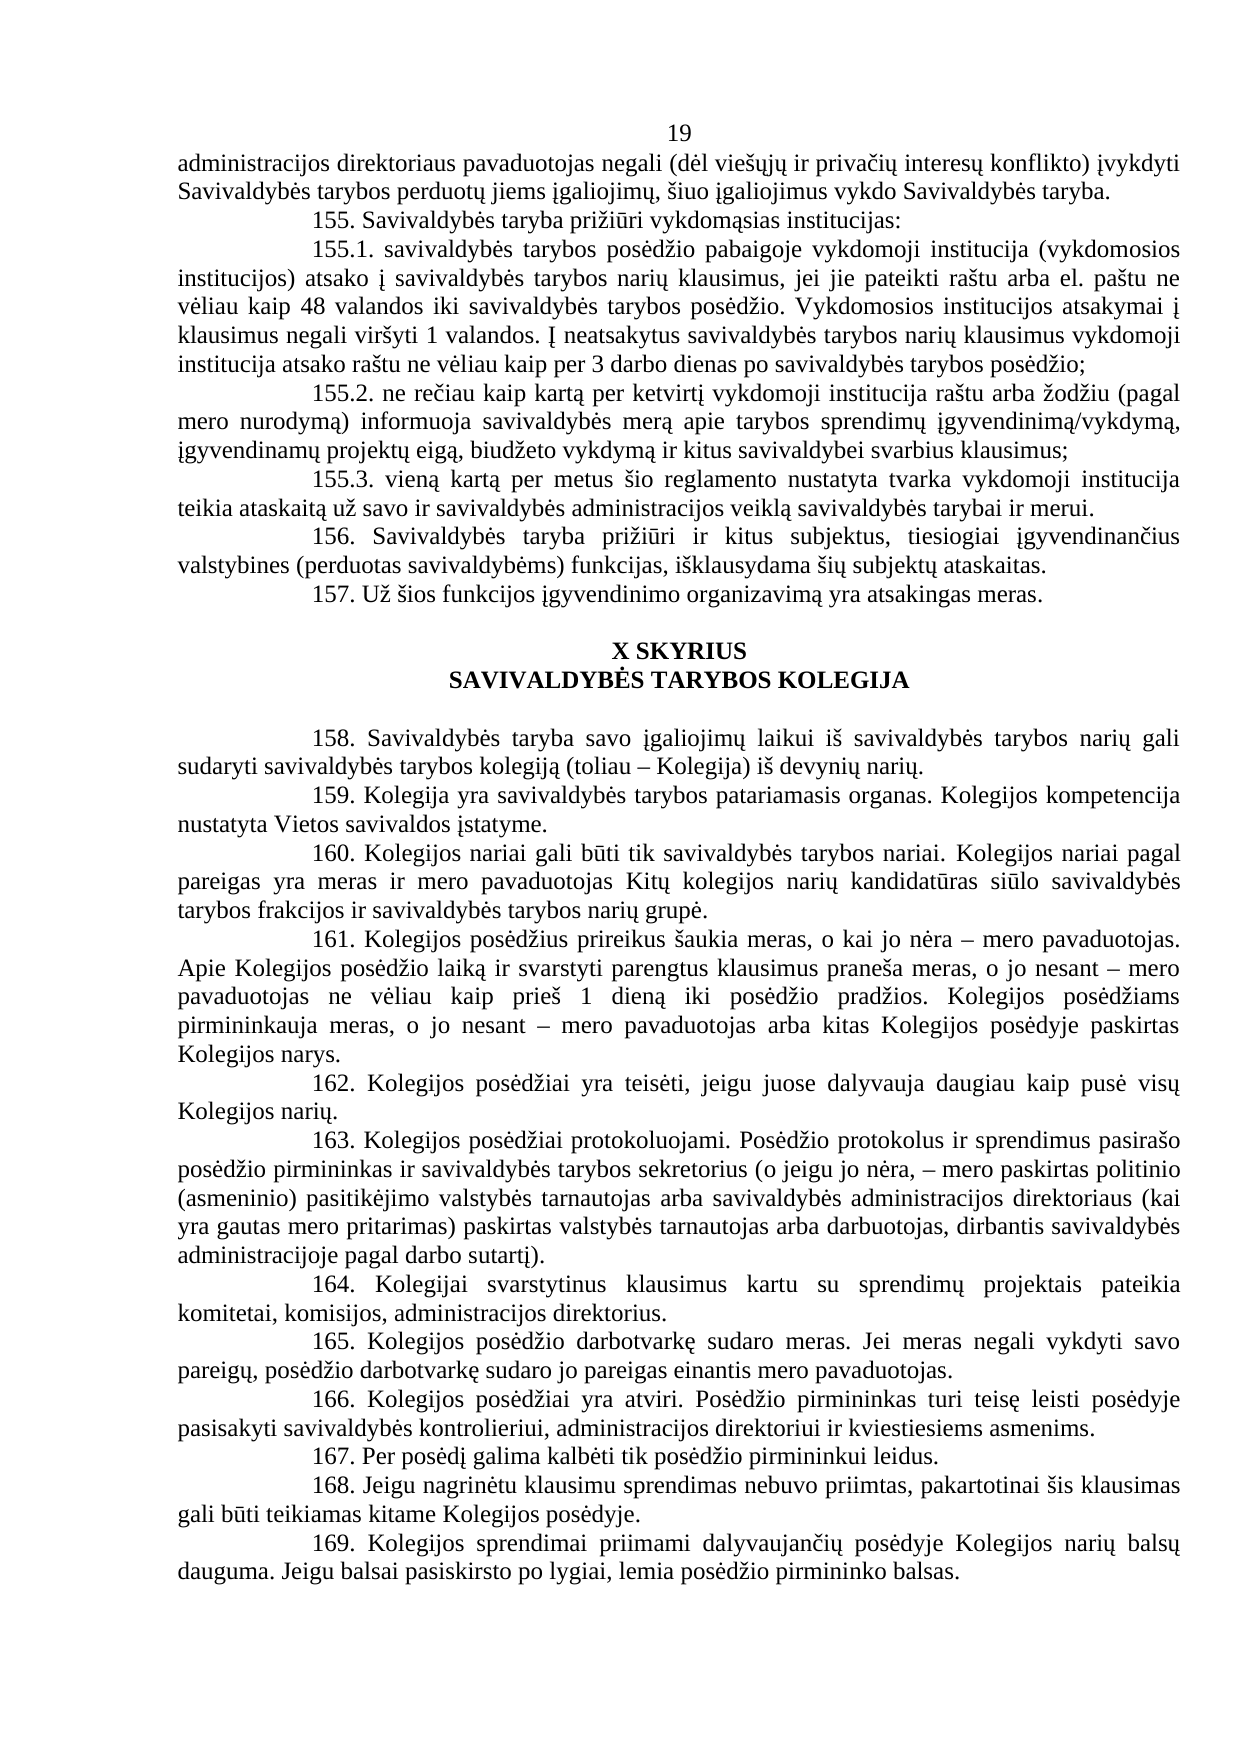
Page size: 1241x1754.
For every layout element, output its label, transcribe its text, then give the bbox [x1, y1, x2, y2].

text 160. Kolegijos nariai gali būti tik savivaldybės tarybos nariai. Kolegijos nariai pagal pareigas yra meras ir mero pavaduotojas Kitų kolegijos narių kandidatūras siūlo savivaldybės tarybos frakcijos ir savivaldybės tarybos narių grupė. [177, 838, 1181, 924]
text 168. Jeigu nagrinėtu klausimu sprendimas nebuvo priimtas, pakartotinai šis klausimas gali būti teikiamas kitame Kolegijos posėdyje. [177, 1470, 1181, 1528]
text 161. Kolegijos posėdžius prireikus šaukia meras, o kai jo nėra – mero pavaduotojas. Apie Kolegijos posėdžio laiką ir svarstyti parengtus klausimus praneša meras, o jo nesant – mero pavaduotojas ne vėliau kaip prieš 1 dieną iki posėdžio pradžios. Kolegijos posėdžiams pirmininkauja meras, o jo nesant – mero pavaduotojas arba kitas Kolegijos posėdyje paskirtas Kolegijos narys. [177, 924, 1181, 1068]
text 163. Kolegijos posėdžiai protokoluojami. Posėdžio protokolus ir sprendimus pasirašo posėdžio pirmininkas ir savivaldybės tarybos sekretorius (o jeigu jo nėra, – mero paskirtas politinio (asmeninio) pasitikėjimo valstybės tarnautojas arba savivaldybės administracijos direktoriaus (kai yra gautas mero pritarimas) paskirtas valstybės tarnautojas arba darbuotojas, dirbantis savivaldybės administracijoje pagal darbo sutartį). [177, 1125, 1181, 1269]
text 167. Per posėdį galima kalbėti tik posėdžio pirmininkui leidus. [177, 1441, 1181, 1470]
text 155.3. vieną kartą per metus šio reglamento nustatyta tvarka vykdomoji institucija teikia ataskaitą už savo ir savivaldybės administracijos veiklą savivaldybės tarybai ir merui. [177, 464, 1181, 521]
text 164. Kolegijai svarstytinus klausimus kartu su sprendimų projektais pateikia komitetai, komisijos, administracijos direktorius. [177, 1269, 1181, 1326]
text 155. Savivaldybės taryba prižiūri vykdomąsias institucijas: [177, 205, 1181, 234]
text administracijos direktoriaus pavaduotojas negali (dėl viešųjų ir privačių interesų konflikto) įvykdyti Savivaldybės tarybos perduotų jiems įgaliojimų, šiuo įgaliojimus vykdo Savivaldybės taryba. [177, 148, 1181, 205]
text 157. Už šios funkcijos įgyvendinimo organizavimą yra atsakingas meras. [177, 579, 1181, 608]
text SAVIVALDYBĖS TARYBOS KOLEGIJA [177, 665, 1181, 694]
text 159. Kolegija yra savivaldybės tarybos patariamasis organas. Kolegijos kompetencija nustatyta Vietos savivaldos įstatyme. [177, 780, 1181, 838]
text 156. Savivaldybės taryba prižiūri ir kitus subjektus, tiesiogiai įgyvendinančius valstybines (perduotas savivaldybėms) funkcijas, išklausydama šių subjektų ataskaitas. [177, 521, 1181, 579]
text 155.2. ne rečiau kaip kartą per ketvirtį vykdomoji institucija raštu arba žodžiu (pagal mero nurodymą) informuoja savivaldybės merą apie tarybos sprendimų įgyvendinimą/vykdymą, įgyvendinamų projektų eigą, biudžeto vykdymą ir kitus savivaldybei svarbius klausimus; [177, 378, 1181, 464]
text 169. Kolegijos sprendimai priimami dalyvaujančių posėdyje Kolegijos narių balsų dauguma. Jeigu balsai pasiskirsto po lygiai, lemia posėdžio pirmininko balsas. [177, 1528, 1181, 1585]
text 158. Savivaldybės taryba savo įgaliojimų laikui iš savivaldybės tarybos narių gali sudaryti savivaldybės tarybos kolegiją (toliau – Kolegija) iš devynių narių. [177, 723, 1181, 780]
text X SKYRIUS [177, 636, 1181, 665]
text 165. Kolegijos posėdžio darbotvarkę sudaro meras. Jei meras negali vykdyti savo pareigų, posėdžio darbotvarkę sudaro jo pareigas einantis mero pavaduotojas. [177, 1326, 1181, 1384]
text 162. Kolegijos posėdžiai yra teisėti, jeigu juose dalyvauja daugiau kaip pusė visų Kolegijos narių. [177, 1068, 1181, 1125]
text 166. Kolegijos posėdžiai yra atviri. Posėdžio pirmininkas turi teisę leisti posėdyje pasisakyti savivaldybės kontrolieriui, administracijos direktoriui ir kviestiesiems asmenims. [177, 1384, 1181, 1441]
text 155.1. savivaldybės tarybos posėdžio pabaigoje vykdomoji institucija (vykdomosios institucijos) atsako į savivaldybės tarybos narių klausimus, jei jie pateikti raštu arba el. paštu ne vėliau kaip 48 valandos iki savivaldybės tarybos posėdžio. Vykdomosios institucijos atsakymai į klausimus negali viršyti 1 valandos. Į neatsakytus savivaldybės tarybos narių klausimus vykdomoji institucija atsako raštu ne vėliau kaip per 3 darbo dienas po savivaldybės tarybos posėdžio; [177, 234, 1181, 378]
